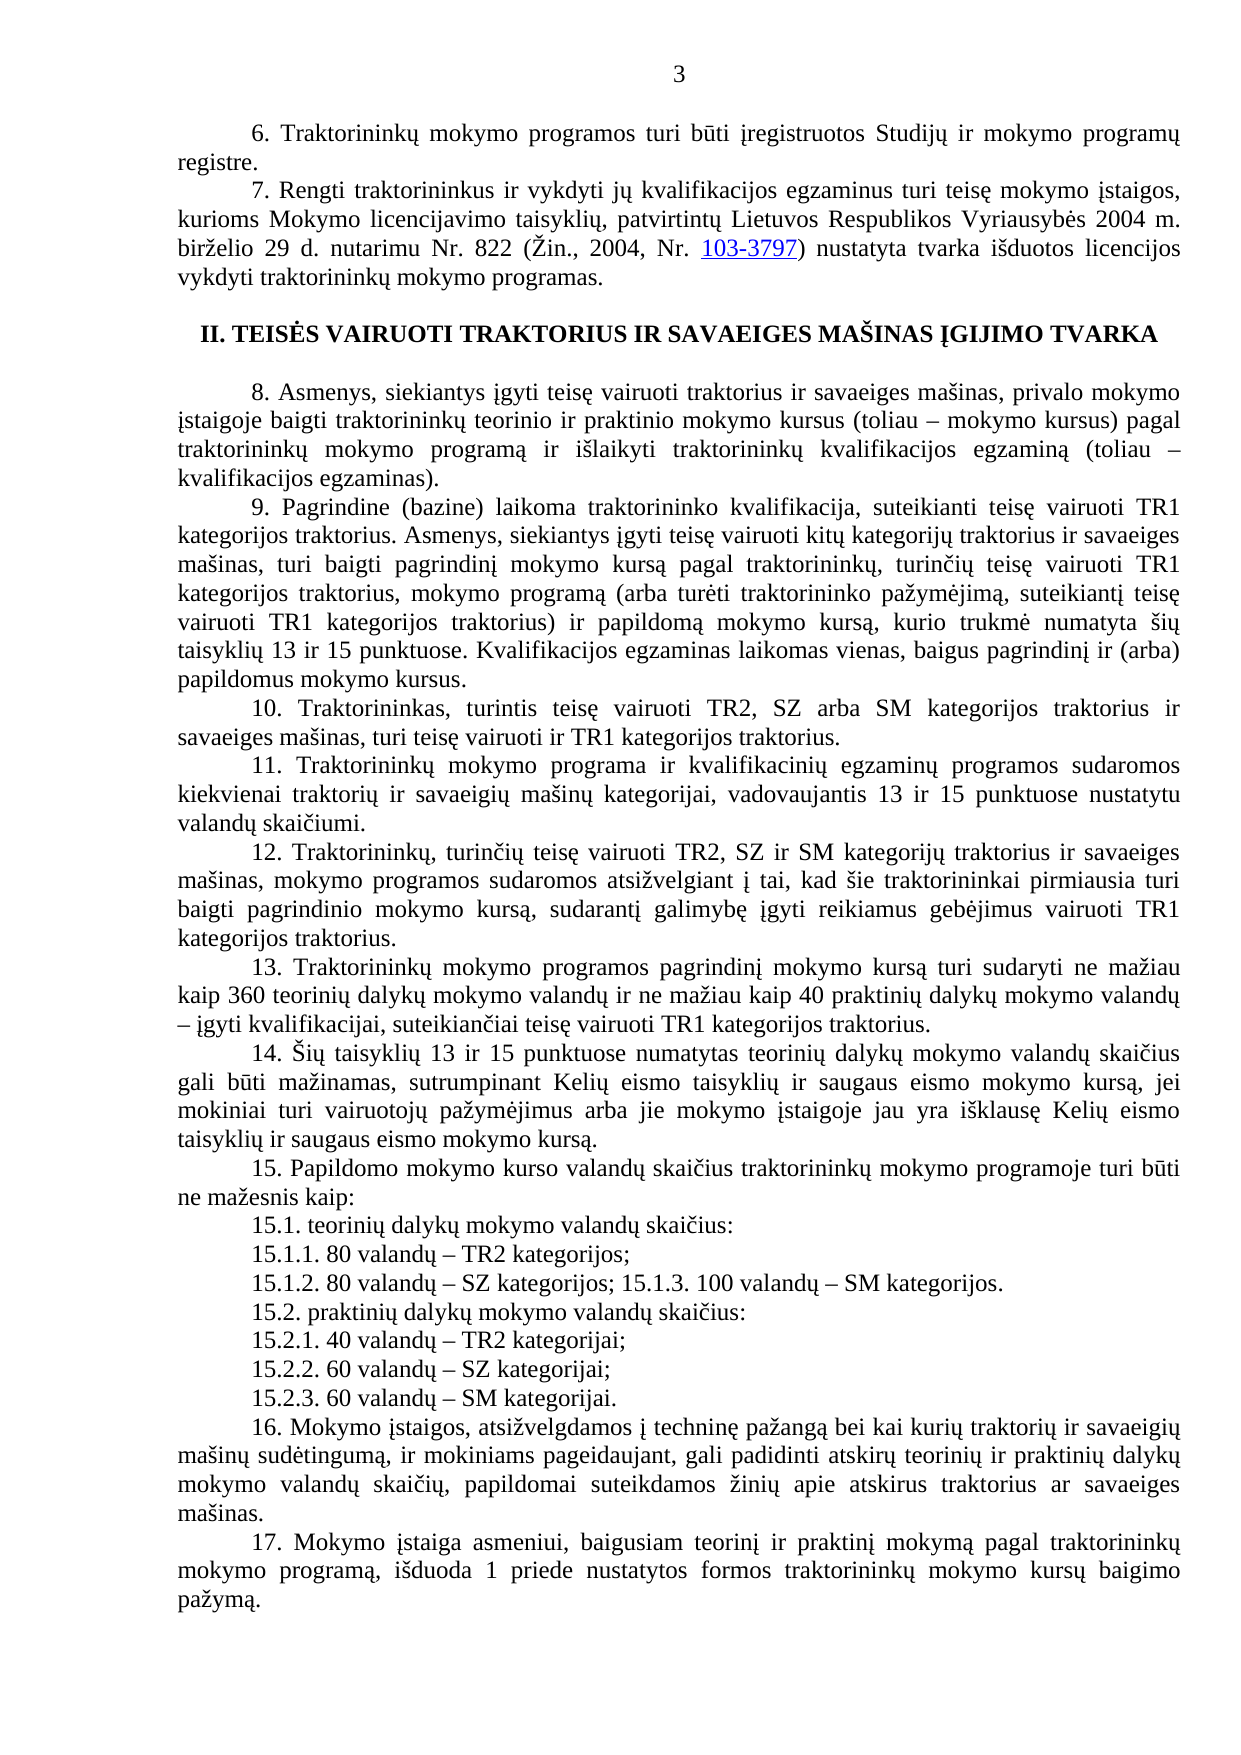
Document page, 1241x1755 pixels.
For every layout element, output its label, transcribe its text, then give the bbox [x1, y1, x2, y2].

text 13. Traktorininkų mokymo programos pagrindinį mokymo kursą turi sudaryti ne mažiau kaip 360 teorinių dalykų mokymo valandų ir ne mažiau kaip 40 praktinių dalykų mokymo valandų – įgyti kvalifikacijai, suteikiančiai teisę vairuoti TR1 kategorijos traktorius. [177, 952, 1181, 1038]
text 7. Rengti traktorininkus ir vykdyti jų kvalifikacijos egzaminus turi teisę mokymo įstaigos, kurioms Mokymo licencijavimo taisyklių, patvirtintų Lietuvos Respublikos Vyriausybės 2004 m. birželio 29 d. nutarimu Nr. 822 (Žin., 2004, Nr. 103-3797) nustatyta tvarka išduotos licencijos vykdyti traktorininkų mokymo programas. [177, 176, 1181, 291]
text 14. Šių taisyklių 13 ir 15 punktuose numatytas teorinių dalykų mokymo valandų skaičius gali būti mažinamas, sutrumpinant Kelių eismo taisyklių ir saugaus eismo mokymo kursą, jei mokiniai turi vairuotojų pažymėjimus arba jie mokymo įstaigoje jau yra išklausę Kelių eismo taisyklių ir saugaus eismo mokymo kursą. [177, 1038, 1181, 1153]
text 11. Traktorininkų mokymo programa ir kvalifikacinių egzaminų programos sudaromos kiekvienai traktorių ir savaeigių mašinų kategorijai, vadovaujantis 13 ir 15 punktuose nustatytu valandų skaičiumi. [177, 751, 1181, 837]
text 6. Traktorininkų mokymo programos turi būti įregistruotos Studijų ir mokymo programų registre. [177, 118, 1181, 176]
text 10. Traktorininkas, turintis teisę vairuoti TR2, SZ arba SM kategorijos traktorius ir savaeiges mašinas, turi teisę vairuoti ir TR1 kategorijos traktorius. [177, 693, 1181, 751]
text 15.1. teorinių dalykų mokymo valandų skaičius: [177, 1211, 1181, 1239]
text II. TEISĖS VAIRUOTI TRAKTORIUS IR SAVAEIGES MAŠINAS ĮGIJIMO TVARKA [177, 319, 1181, 348]
text 15.2.2. 60 valandų – SZ kategorijai; [177, 1354, 1181, 1383]
text 15.2.3. 60 valandų – SM kategorijai. [177, 1383, 1181, 1412]
text 17. Mokymo įstaiga asmeniui, baigusiam teorinį ir praktinį mokymą pagal traktorininkų mokymo programą, išduoda 1 priede nustatytos formos traktorininkų mokymo kursų baigimo pažymą. [177, 1527, 1181, 1613]
text 15.1.1. 80 valandų – TR2 kategorijos; [177, 1239, 1181, 1268]
text 9. Pagrindine (bazine) laikoma traktorininko kvalifikacija, suteikianti teisę vairuoti TR1 kategorijos traktorius. Asmenys, siekiantys įgyti teisę vairuoti kitų kategorijų traktorius ir savaeiges mašinas, turi baigti pagrindinį mokymo kursą pagal traktorininkų, turinčių teisę vairuoti TR1 kategorijos traktorius, mokymo programą (arba turėti traktorininko pažymėjimą, suteikiantį teisę vairuoti TR1 kategorijos traktorius) ir papildomą mokymo kursą, kurio trukmė numatyta šių taisyklių 13 ir 15 punktuose. Kvalifikacijos egzaminas laikomas vienas, baigus pagrindinį ir (arba) papildomus mokymo kursus. [177, 492, 1181, 693]
text 16. Mokymo įstaigos, atsižvelgdamos į techninę pažangą bei kai kurių traktorių ir savaeigių mašinų sudėtingumą, ir mokiniams pageidaujant, gali padidinti atskirų teorinių ir praktinių dalykų mokymo valandų skaičių, papildomai suteikdamos žinių apie atskirus traktorius ar savaeiges mašinas. [177, 1412, 1181, 1527]
text 15.2. praktinių dalykų mokymo valandų skaičius: [177, 1297, 1181, 1326]
text 8. Asmenys, siekiantys įgyti teisę vairuoti traktorius ir savaeiges mašinas, privalo mokymo įstaigoje baigti traktorininkų teorinio ir praktinio mokymo kursus (toliau – mokymo kursus) pagal traktorininkų mokymo programą ir išlaikyti traktorininkų kvalifikacijos egzaminą (toliau – kvalifikacijos egzaminas). [177, 377, 1181, 492]
text 15. Papildomo mokymo kurso valandų skaičius traktorininkų mokymo programoje turi būti ne mažesnis kaip: [177, 1153, 1181, 1211]
text 15.2.1. 40 valandų – TR2 kategorijai; [177, 1326, 1181, 1354]
text 15.1.2. 80 valandų – SZ kategorijos; 15.1.3. 100 valandų – SM kategorijos. [177, 1268, 1181, 1297]
text 12. Traktorininkų, turinčių teisę vairuoti TR2, SZ ir SM kategorijų traktorius ir savaeiges mašinas, mokymo programos sudaromos atsižvelgiant į tai, kad šie traktorininkai pirmiausia turi baigti pagrindinio mokymo kursą, sudarantį galimybę įgyti reikiamus gebėjimus vairuoti TR1 kategorijos traktorius. [177, 837, 1181, 952]
